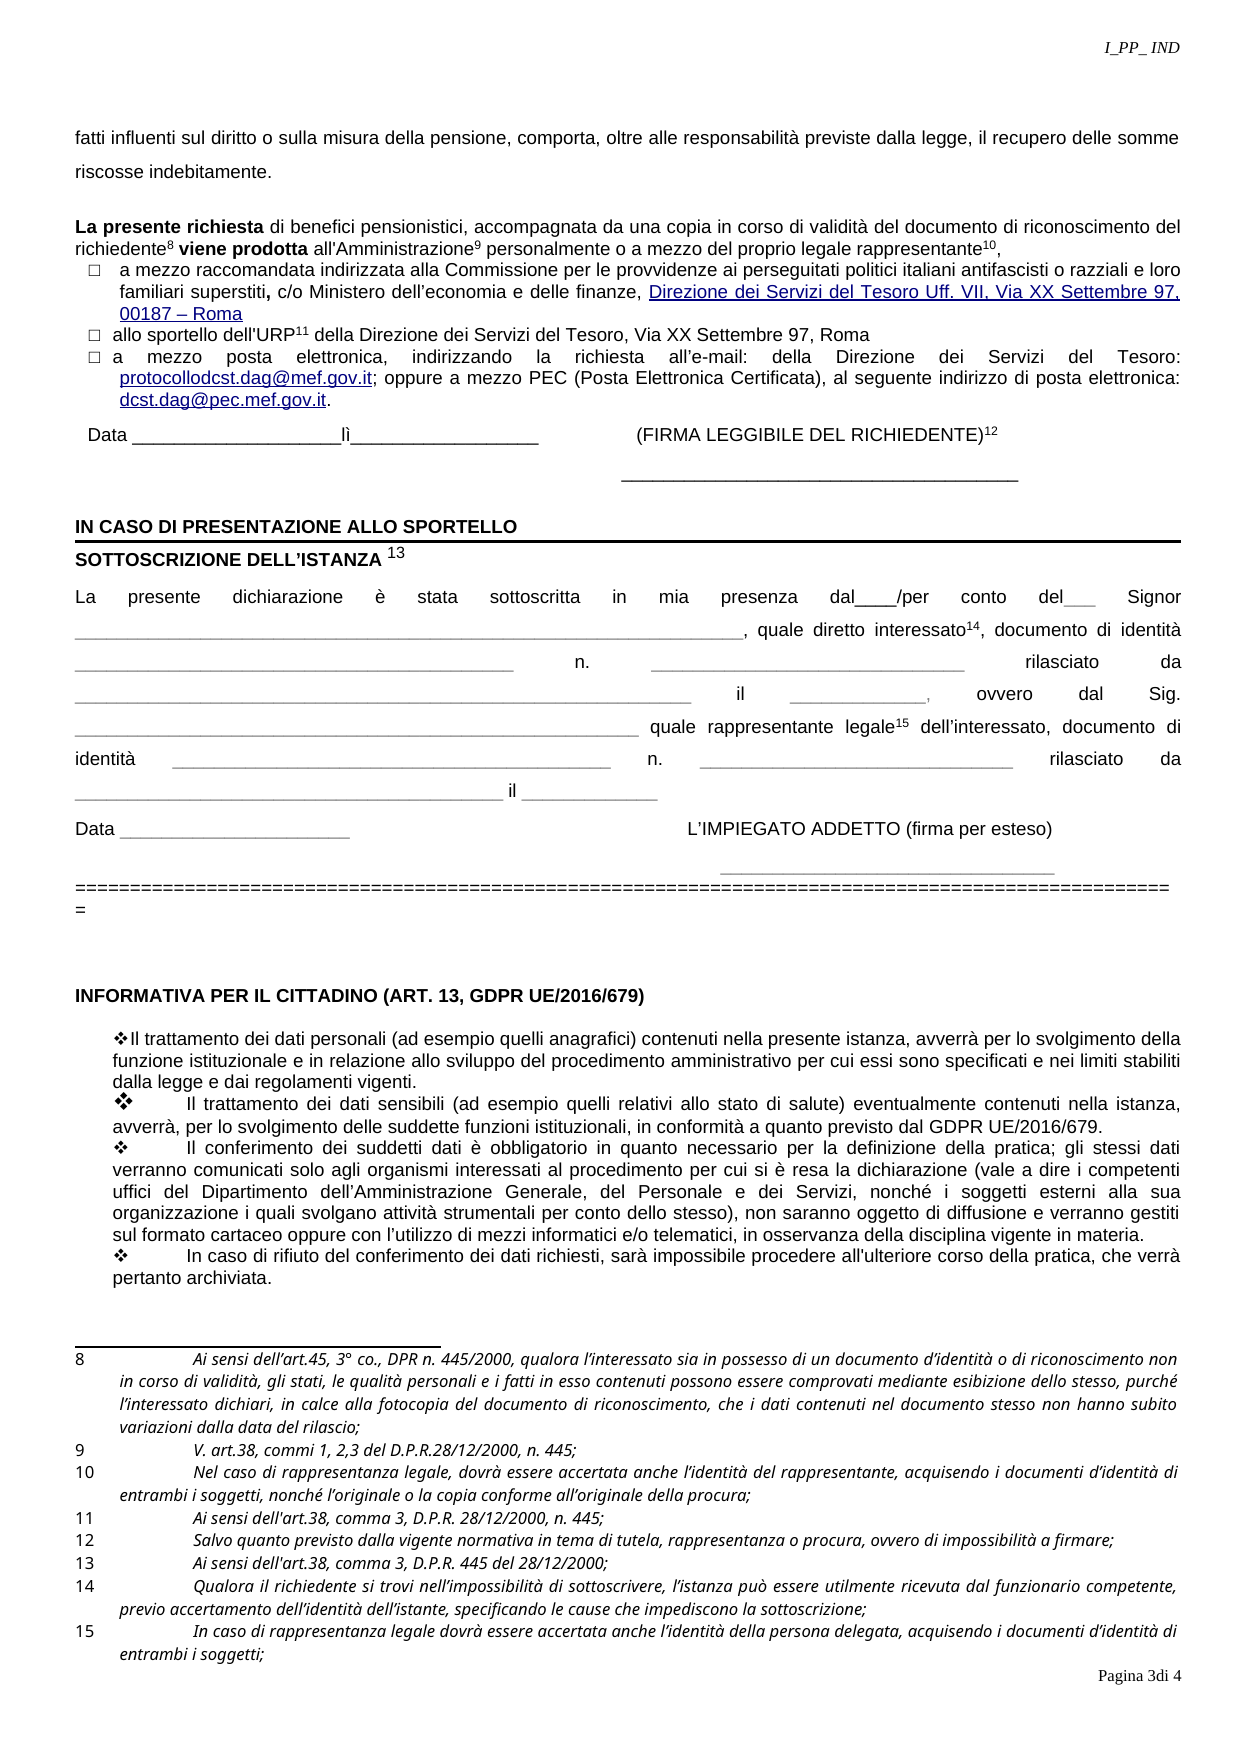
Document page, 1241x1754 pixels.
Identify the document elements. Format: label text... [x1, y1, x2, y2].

text fatti influenti sul diritto o sulla misura della pensione, comporta, oltre alle responsabilità previste dalla legge, il recupero delle somme riscosse indebitamente. [75, 118, 1181, 185]
list In caso di rifiuto del conferimento dei dati richiesti, sarà impossibile procedere all'ulteriore corso della pratica, che verrà pertanto archiviata. [112, 1245, 1181, 1288]
text Qualora il richiedente si trovi nell’impossibilità di sottoscrivere, l’istanza può essere utilmente ricevuta dal funzionario competente, previo accertamento dell’identità dell’istante, specificando le cause che impediscono la sottoscrizione; [75, 1574, 1181, 1620]
text Nel caso di rappresentanza legale, dovrà essere accertata anche l’identità del rappresentante, acquisendo i documenti d’identità di entrambi i soggetti, nonché l’originale o la copia conforme all’originale della procura; [75, 1461, 1181, 1506]
text □ a mezzo posta elettronica, indirizzando la richiesta all’e-mail: della Direzione dei Servizi del Tesoro: protocollodcst.dag@mef.gov.it; oppure a mezzo PEC (Posta Elettronica Certificata), al seguente indirizzo di posta elettronica: dcst.dag@pec.mef.gov.it. [89, 345, 1181, 410]
text In caso di rappresentanza legale dovrà essere accertata anche l’identità della persona delegata, acquisendo i documenti d’identità di entrambi i soggetti; [75, 1620, 1181, 1665]
list Il conferimento dei suddetti dati è obbligatorio in quanto necessario per la definizione della pratica; gli stessi dati verranno comunicati solo agli organismi interessati al procedimento per cui si è resa la dichiarazione (vale a dire i competenti uffici del Dipartimento dell’Amministrazione Generale, del Personale e dei Servizi, nonché i soggetti esterni alla sua organizzazione i quali svolgano attività strumentali per conto dello stesso), non saranno oggetto di diffusione e verranno gestiti sul formato cartaceo oppure con l’utilizzo di mezzi informatici e/o telematici, in osservanza della disciplina vigente in materia. [112, 1137, 1181, 1245]
text Data ____________________lì__________________ (FIRMA LEGGIBILE DEL RICHIEDENTE) [87, 416, 1181, 448]
text □ a mezzo raccomandata indirizzata alla Commissione per le provvidenze ai perseguitati politici italiani antifascisti o razziali e loro familiari superstiti, c/o Ministero dell’economia e delle finanze, Direzione dei Servizi del Tesoro Uff. VII, Via XX Settembre 97, 00187 – Roma [89, 259, 1181, 324]
text Ai sensi dell'art.38, comma 3, D.P.R. 28/12/2000, n. 445; [75, 1506, 1181, 1529]
list Il trattamento dei dati personali (ad esempio quelli anagrafici) contenuti nella presente istanza, avverrà per lo svolgimento della funzione istituzionale e in relazione allo sviluppo del procedimento amministrativo per cui essi sono specificati e nei limiti stabiliti dalla legge e dai regolamenti vigenti. [112, 1028, 1181, 1093]
text INFORMATIVA PER IL CITTADINO (ART. 13, GDPR UE/2016/679) [75, 985, 1181, 1006]
text ===================================================================================================== [75, 877, 1181, 920]
text ________________________________ [636, 848, 1181, 877]
text La presente richiesta di benefici pensionistici, accompagnata da una copia in corso di validità del documento di riconoscimento del richiedente viene prodotta all'Amministrazione personalmente o a mezzo del proprio legale rappresentante, [75, 216, 1181, 259]
text IN CASO DI PRESENTAZIONE ALLO SPORTELLO [75, 516, 1181, 540]
text SOTTOSCRIZIONE DELL’ISTANZA [75, 543, 1181, 572]
text Ai sensi dell'art.38, comma 3, D.P.R. 445 del 28/12/2000; [75, 1552, 1181, 1574]
text Ai sensi dell’art.45, 3° co., DPR n. 445/2000, qualora l’interessato sia in possesso di un documento d’identità o di riconoscimento non in corso di validità, gli stati, le qualità personali e i fatti in esso contenuti possono essere comprovati mediante esibizione dello stesso, purché l’interessato dichiari, in calce alla fotocopia del documento di riconoscimento, che i dati contenuti nel documento stesso non hanno subito variazioni dalla data del rilascio; [75, 1347, 1181, 1438]
text V. art.38, commi 1, 2,3 del D.P.R.28/12/2000, n. 445; [75, 1438, 1181, 1461]
text La presente dichiarazione è stata sottoscritta in mia presenza dal____/per conto del___ Signor ________________________________________________________________, quale diretto interessato, documento di identità __________________________________________ n. ______________________________ rilasciato da ___________________________________________________________ il _____________, ovvero dal Sig. ______________________________________________________ quale rappresentante legale dell’interessato, documento di identità __________________________________________ n. ______________________________ rilasciato da _________________________________________ il _____________ [75, 586, 1181, 802]
text □ allo sportello dell'URP della Direzione dei Servizi del Tesoro, Via XX Settembre 97, Roma [89, 324, 1181, 345]
text Data ______________________ L’IMPIEGATO ADDETTO (firma per esteso) [75, 812, 1181, 841]
text Salvo quanto previsto dalla vigente normativa in tema di tutela, rappresentanza o procura, ovvero di impossibilità a firmare; [75, 1529, 1181, 1552]
text ______________________________________ [621, 454, 1181, 485]
list Il trattamento dei dati sensibili (ad esempio quelli relativi allo stato di salute) eventualmente contenuti nella istanza, avverrà, per lo svolgimento delle suddette funzioni istituzionali, in conformità a quanto previsto dal GDPR UE/2016/679. [112, 1093, 1181, 1137]
